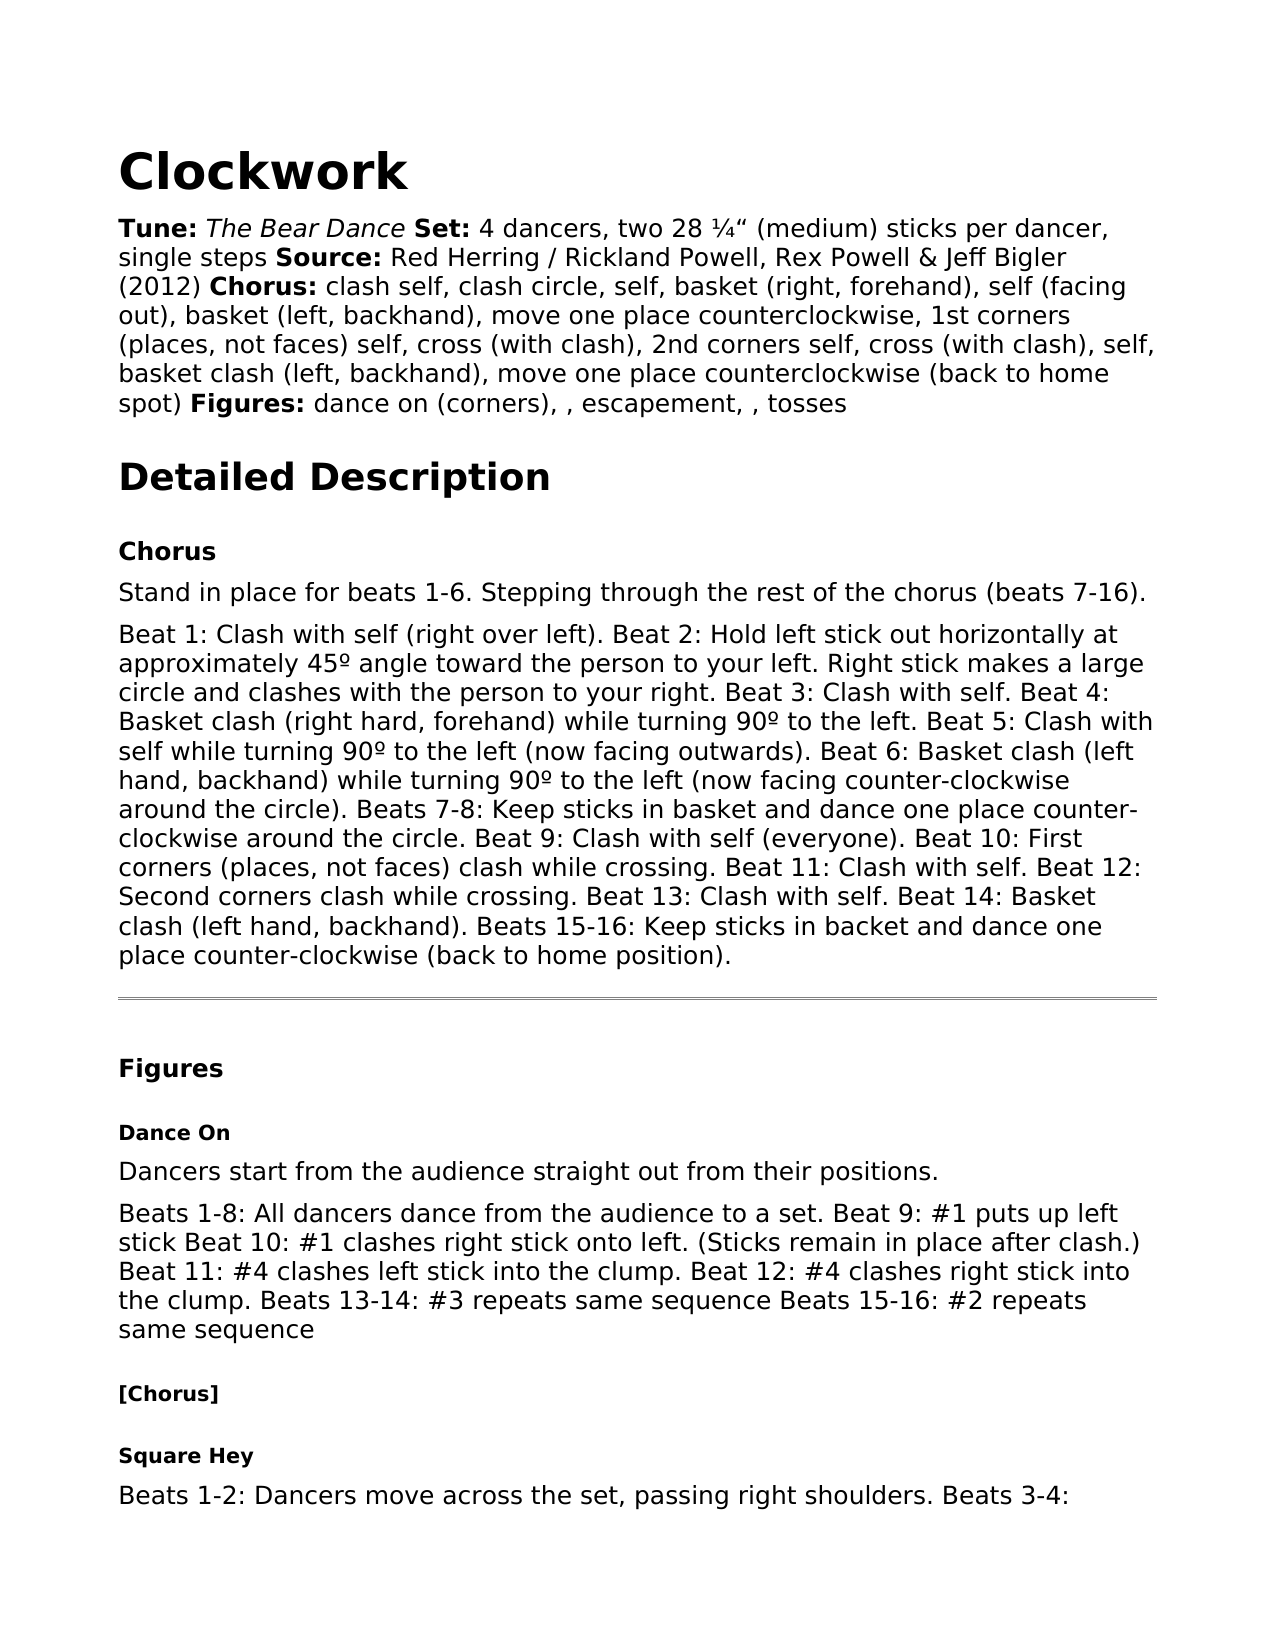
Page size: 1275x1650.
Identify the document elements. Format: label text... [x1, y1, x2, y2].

text Tune: The Bear Dance Set: 4 dancers, two 28 ¼“ (medium) sticks per dancer, single steps Source: Red Herring / Rickland Powell, Rex Powell & Jeff Bigler (2012) Chorus: clash self, clash circle, self, basket (right, forehand), self (facing out), basket (left, backhand), move one place counterclockwise, 1st corners (places, not faces) self, cross (with clash), 2nd corners self, cross (with clash), self, basket clash (left, backhand), move one place counterclockwise (back to home spot) Figures: dance on (corners), , escapement, , tosses [118, 214, 1157, 418]
text Beat 1: Clash with self (right over left). Beat 2: Hold left stick out horizontally at approximately 45º angle toward the person to your left. Right stick makes a large circle and clashes with the person to your right. Beat 3: Clash with self. Beat 4: Basket clash (right hard, forehand) while turning 90º to the left. Beat 5: Clash with self while turning 90º to the left (now facing outwards). Beat 6: Basket clash (left hand, backhand) while turning 90º to the left (now facing counter-clockwise around the circle). Beats 7-8: Keep sticks in basket and dance one place counter-clockwise around the circle. Beat 9: Clash with self (everyone). Beat 10: First corners (places, not faces) clash while crossing. Beat 11: Clash with self. Beat 12: Second corners clash while crossing. Beat 13: Clash with self. Beat 14: Basket clash (left hand, backhand). Beats 15-16: Keep sticks in backet and dance one place counter-clockwise (back to home position). [118, 620, 1157, 970]
text Beats 1-2: Dancers move across the set, passing right shoulders. Beats 3-4: [118, 1481, 1157, 1510]
text Dancers start from the audience straight out from their positions. [118, 1157, 1157, 1186]
text Stand in place for beats 1-6. Stepping through the rest of the chorus (beats 7-16). [118, 578, 1157, 607]
subtitle Chorus [118, 537, 1157, 566]
subtitle Square Hey [118, 1444, 1157, 1468]
subtitle Clockwork [118, 143, 1157, 201]
subtitle Detailed Description [118, 456, 1157, 499]
subtitle Dance On [118, 1121, 1157, 1145]
subtitle Figures [118, 1054, 1157, 1083]
subtitle [Chorus] [118, 1382, 1157, 1407]
text Beats 1-8: All dancers dance from the audience to a set. Beat 9: #1 puts up left stick Beat 10: #1 clashes right stick onto left. (Sticks remain in place after clash.) Beat 11: #4 clashes left stick into the clump. Beat 12: #4 clashes right stick into the clump. Beats 13-14: #3 repeats same sequence Beats 15-16: #2 repeats same sequence [118, 1199, 1157, 1345]
